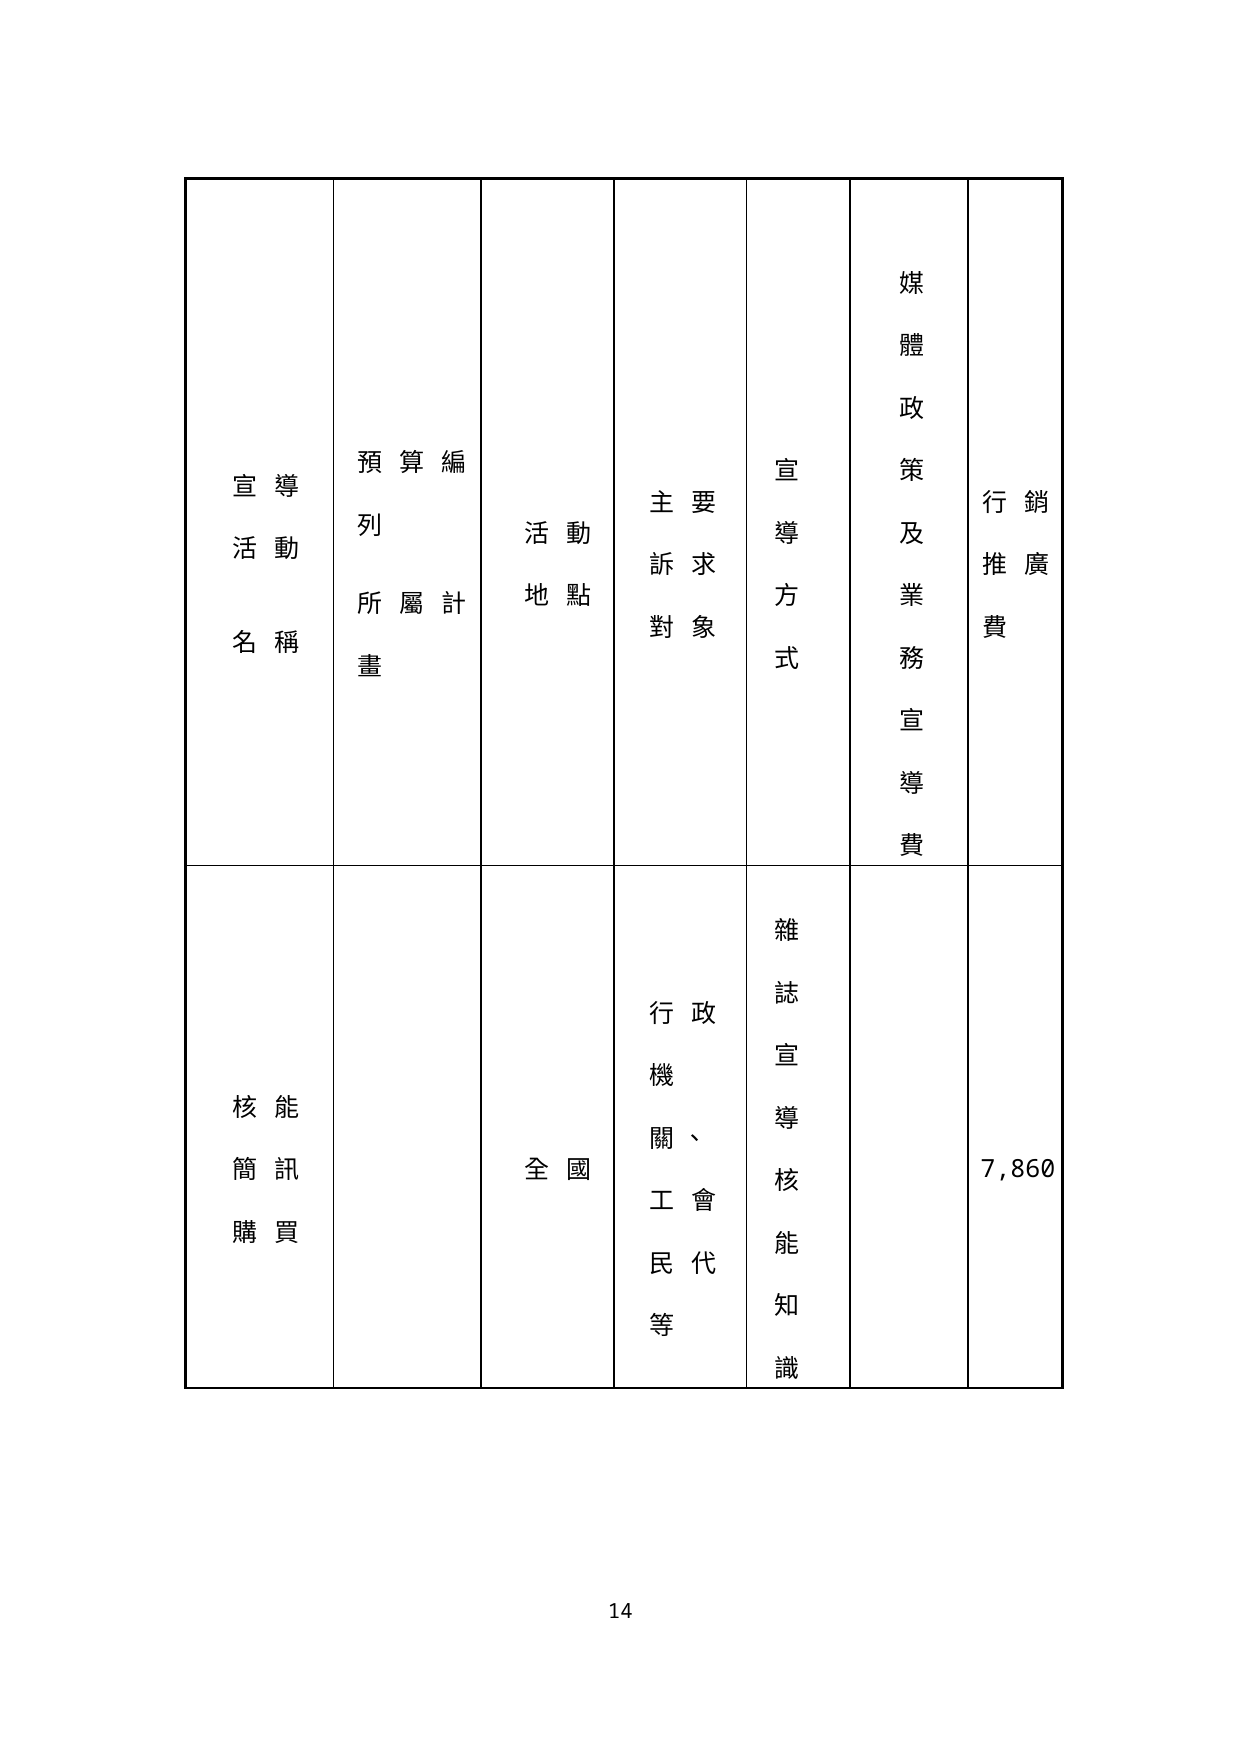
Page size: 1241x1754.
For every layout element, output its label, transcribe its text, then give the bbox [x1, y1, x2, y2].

table_header 活動地點 [482, 180, 613, 865]
table_header 行銷推廣費 [969, 180, 1061, 865]
table_header 預算編列 所屬計畫 [334, 180, 480, 865]
table_cell [334, 866, 480, 1387]
table_cell 全國 [482, 866, 613, 1387]
table_cell [851, 866, 967, 1387]
table_header 宣導方式 [747, 180, 849, 865]
table_cell 核能簡訊購買 [187, 866, 333, 1387]
table_header 媒體政策及業務宣導費 [851, 180, 967, 865]
table_cell 7,860 [969, 866, 1061, 1387]
table_header 主要訴求對象 [615, 180, 746, 865]
table_cell 行政機關、工會民代等 [615, 866, 746, 1387]
table_header 宣導活動 名稱 [187, 180, 333, 865]
table_cell 雜誌宣導核能知識 [747, 866, 849, 1387]
